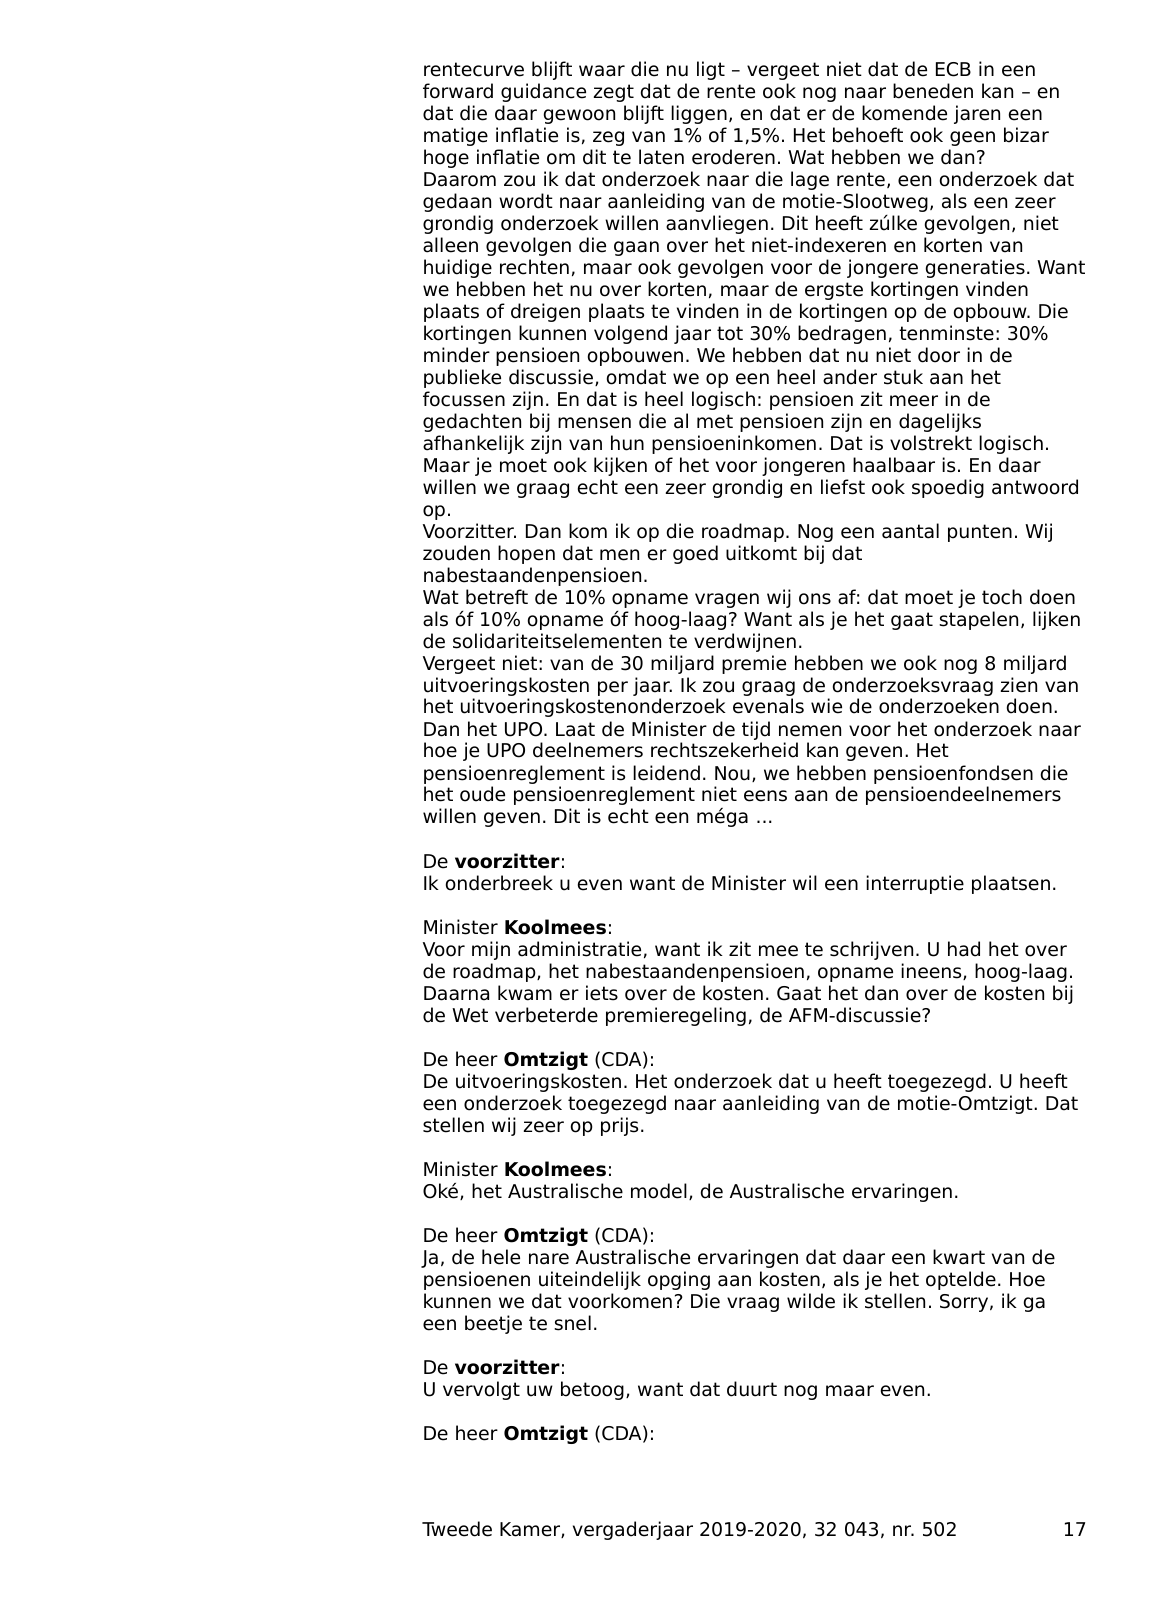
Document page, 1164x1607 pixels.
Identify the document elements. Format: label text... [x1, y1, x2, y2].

text De uitvoeringskosten. Het onderzoek dat u heeft toegezegd. U heeft een onderzoek toegezegd naar aanleiding van de motie-Omtzigt. Dat stellen wij zeer op prijs. [422, 1071, 1087, 1137]
text rentecurve blijft waar die nu ligt – vergeet niet dat de ECB in een forward guidance zegt dat de rente ook nog naar beneden kan – en dat die daar gewoon blijft liggen, en dat er de komende jaren een matige inflatie is, zeg van 1% of 1,5%. Het behoeft ook geen bizar hoge inflatie om dit te laten eroderen. Wat hebben we dan? [422, 59, 1087, 169]
text Minister Koolmees: [422, 1159, 1087, 1181]
text De heer Omtzigt (CDA): [422, 1225, 1087, 1247]
text Oké, het Australische model, de Australische ervaringen. [422, 1181, 1087, 1203]
text Ja, de hele nare Australische ervaringen dat daar een kwart van de pensioenen uiteindelijk opging aan kosten, als je het optelde. Hoe kunnen we dat voorkomen? Die vraag wilde ik stellen. Sorry, ik ga een beetje te snel. [422, 1247, 1087, 1335]
text Dan het UPO. Laat de Minister de tijd nemen voor het onderzoek naar hoe je UPO deelnemers rechtszekerheid kan geven. Het pensioenreglement is leidend. Nou, we hebben pensioenfondsen die het oude pensioenreglement niet eens aan de pensioendeelnemers willen geven. Dit is echt een méga ... [422, 718, 1087, 828]
text Voorzitter. Dan kom ik op die roadmap. Nog een aantal punten. Wij zouden hopen dat men er goed uitkomt bij dat nabestaandenpensioen. [422, 521, 1087, 587]
text De voorzitter: [422, 1357, 1087, 1379]
text Voor mijn administratie, want ik zit mee te schrijven. U had het over de roadmap, het nabestaandenpensioen, opname ineens, hoog-laag. Daarna kwam er iets over de kosten. Gaat het dan over de kosten bij de Wet verbeterde premieregeling, de AFM-discussie? [422, 939, 1087, 1027]
text Ik onderbreek u even want de Minister wil een interruptie plaatsen. [422, 872, 1087, 894]
text De heer Omtzigt (CDA): [422, 1049, 1087, 1071]
text U vervolgt uw betoog, want dat duurt nog maar even. [422, 1379, 1087, 1401]
text Vergeet niet: van de 30 miljard premie hebben we ook nog 8 miljard uitvoeringskosten per jaar. Ik zou graag de onderzoeksvraag zien van het uitvoeringskostenonderzoek evenals wie de onderzoeken doen. [422, 652, 1087, 718]
text De voorzitter: [422, 851, 1087, 872]
text Wat betreft de 10% opname vragen wij ons af: dat moet je toch doen als óf 10% opname óf hoog-laag? Want als je het gaat stapelen, lijken de solidariteitselementen te verdwijnen. [422, 587, 1087, 652]
text Daarom zou ik dat onderzoek naar die lage rente, een onderzoek dat gedaan wordt naar aanleiding van de motie-Slootweg, als een zeer grondig onderzoek willen aanvliegen. Dit heeft zúlke gevolgen, niet alleen gevolgen die gaan over het niet-indexeren en korten van huidige rechten, maar ook gevolgen voor de jongere generaties. Want we hebben het nu over korten, maar de ergste kortingen vinden plaats of dreigen plaats te vinden in de kortingen op de opbouw. Die kortingen kunnen volgend jaar tot 30% bedragen, tenminste: 30% minder pensioen opbouwen. We hebben dat nu niet door in de publieke discussie, omdat we op een heel ander stuk aan het focussen zijn. En dat is heel logisch: pensioen zit meer in de gedachten bij mensen die al met pensioen zijn en dagelijks afhankelijk zijn van hun pensioeninkomen. Dat is volstrekt logisch. Maar je moet ook kijken of het voor jongeren haalbaar is. En daar willen we graag echt een zeer grondig en liefst ook spoedig antwoord op. [422, 169, 1087, 521]
text De heer Omtzigt (CDA): [422, 1423, 1087, 1445]
text Minister Koolmees: [422, 917, 1087, 939]
